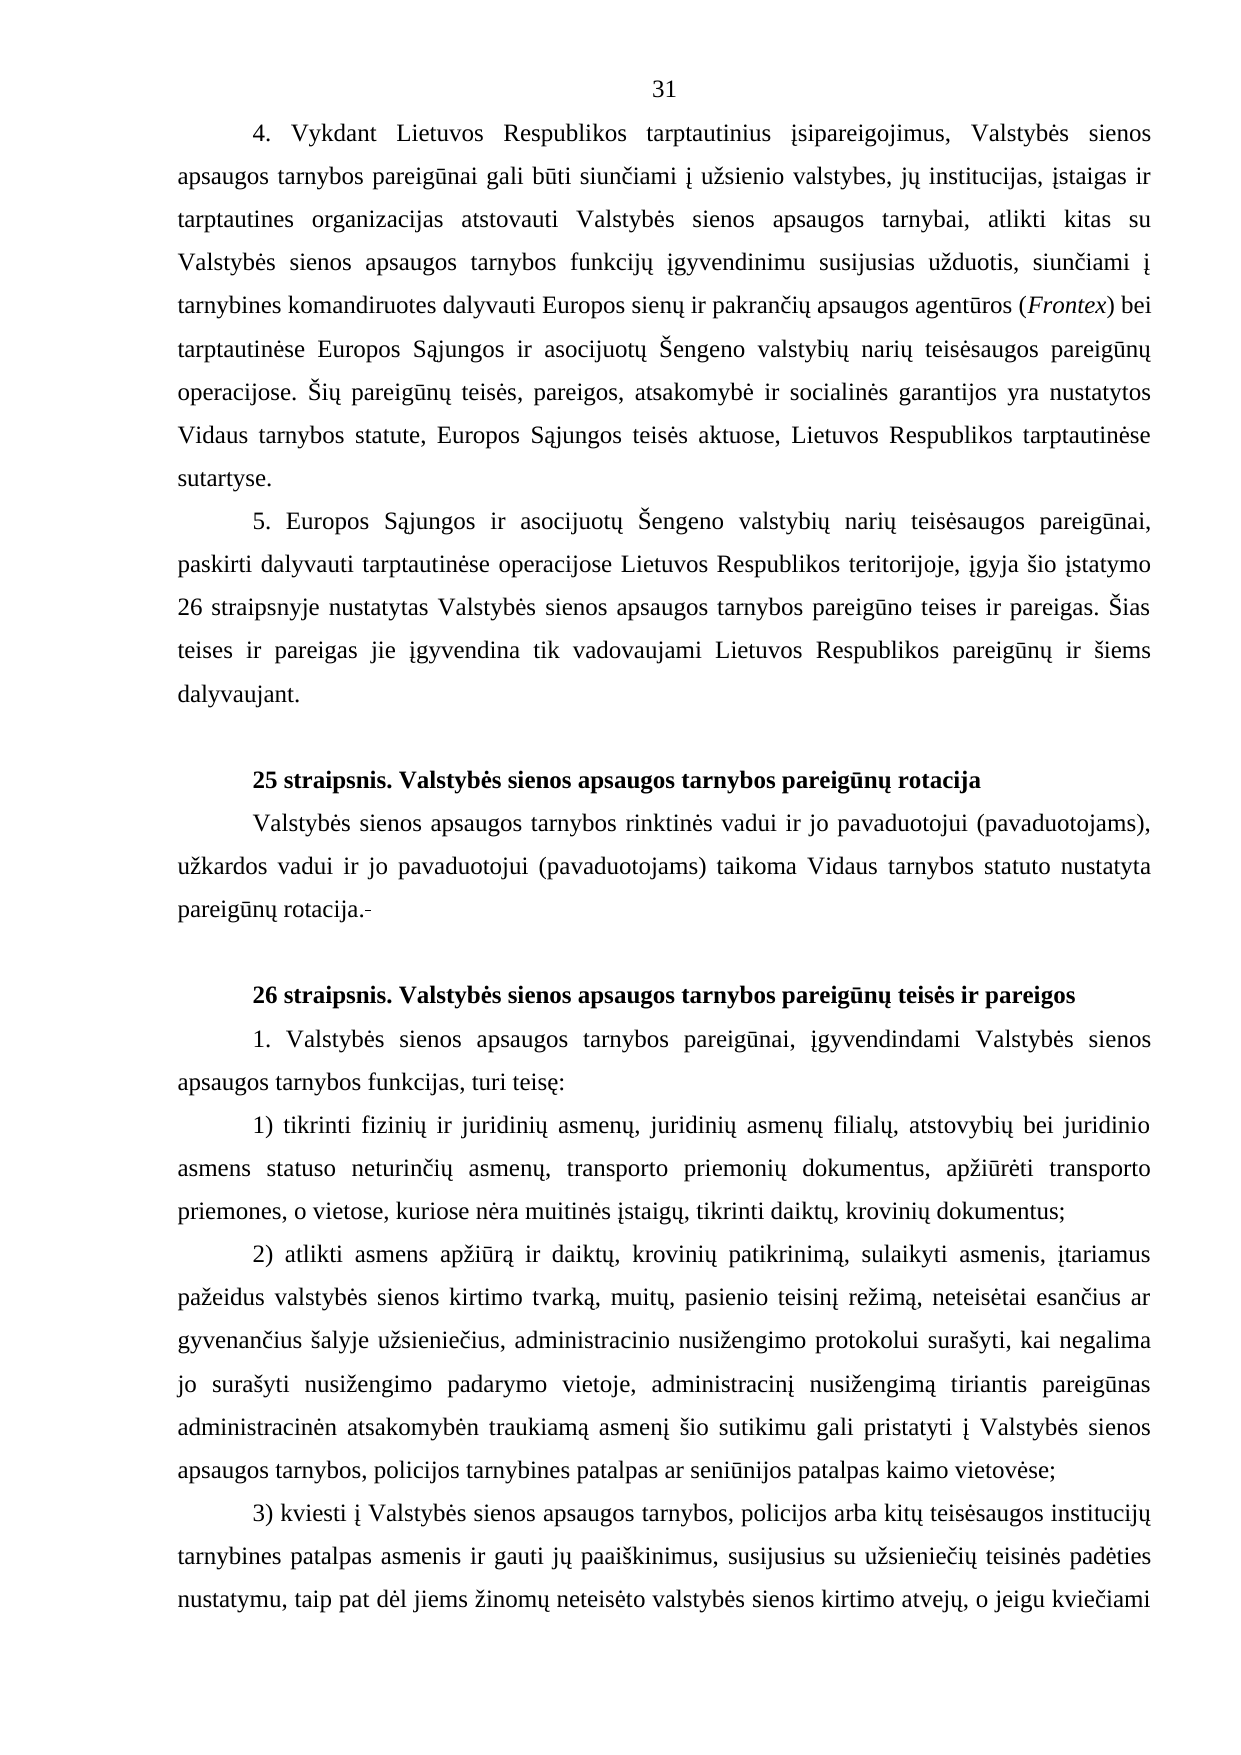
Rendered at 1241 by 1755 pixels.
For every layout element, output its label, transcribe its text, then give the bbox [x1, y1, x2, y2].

text 2) atlikti asmens apžiūrą ir daiktų, krovinių patikrinimą, sulaikyti asmenis, įtariamus pažeidus valstybės sienos kirtimo tvarką, muitų, pasienio teisinį režimą, neteisėtai esančius ar gyvenančius šalyje užsieniečius, administracinio nusižengimo protokolui surašyti, kai negalima jo surašyti nusižengimo padarymo vietoje, administracinį nusižengimą tiriantis pareigūnas administracinėn atsakomybėn traukiamą asmenį šio sutikimu gali pristatyti į Valstybės sienos apsaugos tarnybos, policijos tarnybines patalpas ar seniūnijos patalpas kaimo vietovėse; [177, 1239, 1152, 1484]
text 5. Europos Sąjungos ir asocijuotų Šengeno valstybių narių teisėsaugos pareigūnai, paskirti dalyvauti tarptautinėse operacijose Lietuvos Respublikos teritorijoje, įgyja šio įstatymo 26 straipsnyje nustatytas Valstybės sienos apsaugos tarnybos pareigūno teises ir pareigas. Šias teises ir pareigas jie įgyvendina tik vadovaujami Lietuvos Respublikos pareigūnų ir šiems dalyvaujant. [177, 506, 1152, 707]
text 1. Valstybės sienos apsaugos tarnybos pareigūnai, įgyvendindami Valstybės sienos apsaugos tarnybos funkcijas, turi teisę: [177, 1024, 1152, 1096]
text 26 straipsnis. Valstybės sienos apsaugos tarnybos pareigūnų teisės ir pareigos [177, 981, 1152, 1009]
text 4. Vykdant Lietuvos Respublikos tarptautinius įsipareigojimus, Valstybės sienos apsaugos tarnybos pareigūnai gali būti siunčiami į užsienio valstybes, jų institucijas, įstaigas ir tarptautines organizacijas atstovauti Valstybės sienos apsaugos tarnybai, atlikti kitas su Valstybės sienos apsaugos tarnybos funkcijų įgyvendinimu susijusias užduotis, siunčiami į tarnybines komandiruotes dalyvauti Europos sienų ir pakrančių apsaugos agentūros (Frontex) bei tarptautinėse Europos Sąjungos ir asocijuotų Šengeno valstybių narių teisėsaugos pareigūnų operacijose. Šių pareigūnų teisės, pareigos, atsakomybė ir socialinės garantijos yra nustatytos Vidaus tarnybos statute, Europos Sąjungos teisės aktuose, Lietuvos Respublikos tarptautinėse sutartyse. [177, 118, 1152, 492]
text Valstybės sienos apsaugos tarnybos rinktinės vadui ir jo pavaduotojui (pavaduotojams), užkardos vadui ir jo pavaduotojui (pavaduotojams) taikoma Vidaus tarnybos statuto nustatyta pareigūnų rotacija. [177, 808, 1152, 923]
text 1) tikrinti fizinių ir juridinių asmenų, juridinių asmenų filialų, atstovybių bei juridinio asmens statuso neturinčių asmenų, transporto priemonių dokumentus, apžiūrėti transporto priemones, o vietose, kuriose nėra muitinės įstaigų, tikrinti daiktų, krovinių dokumentus; [177, 1110, 1152, 1225]
text 3) kviesti į Valstybės sienos apsaugos tarnybos, policijos arba kitų teisėsaugos institucijų tarnybines patalpas asmenis ir gauti jų paaiškinimus, susijusius su užsieniečių teisinės padėties nustatymu, taip pat dėl jiems žinomų neteisėto valstybės sienos kirtimo atvejų, o jeigu kviečiami [177, 1498, 1152, 1613]
text 25 straipsnis. Valstybės sienos apsaugos tarnybos pareigūnų rotacija [177, 765, 1152, 794]
